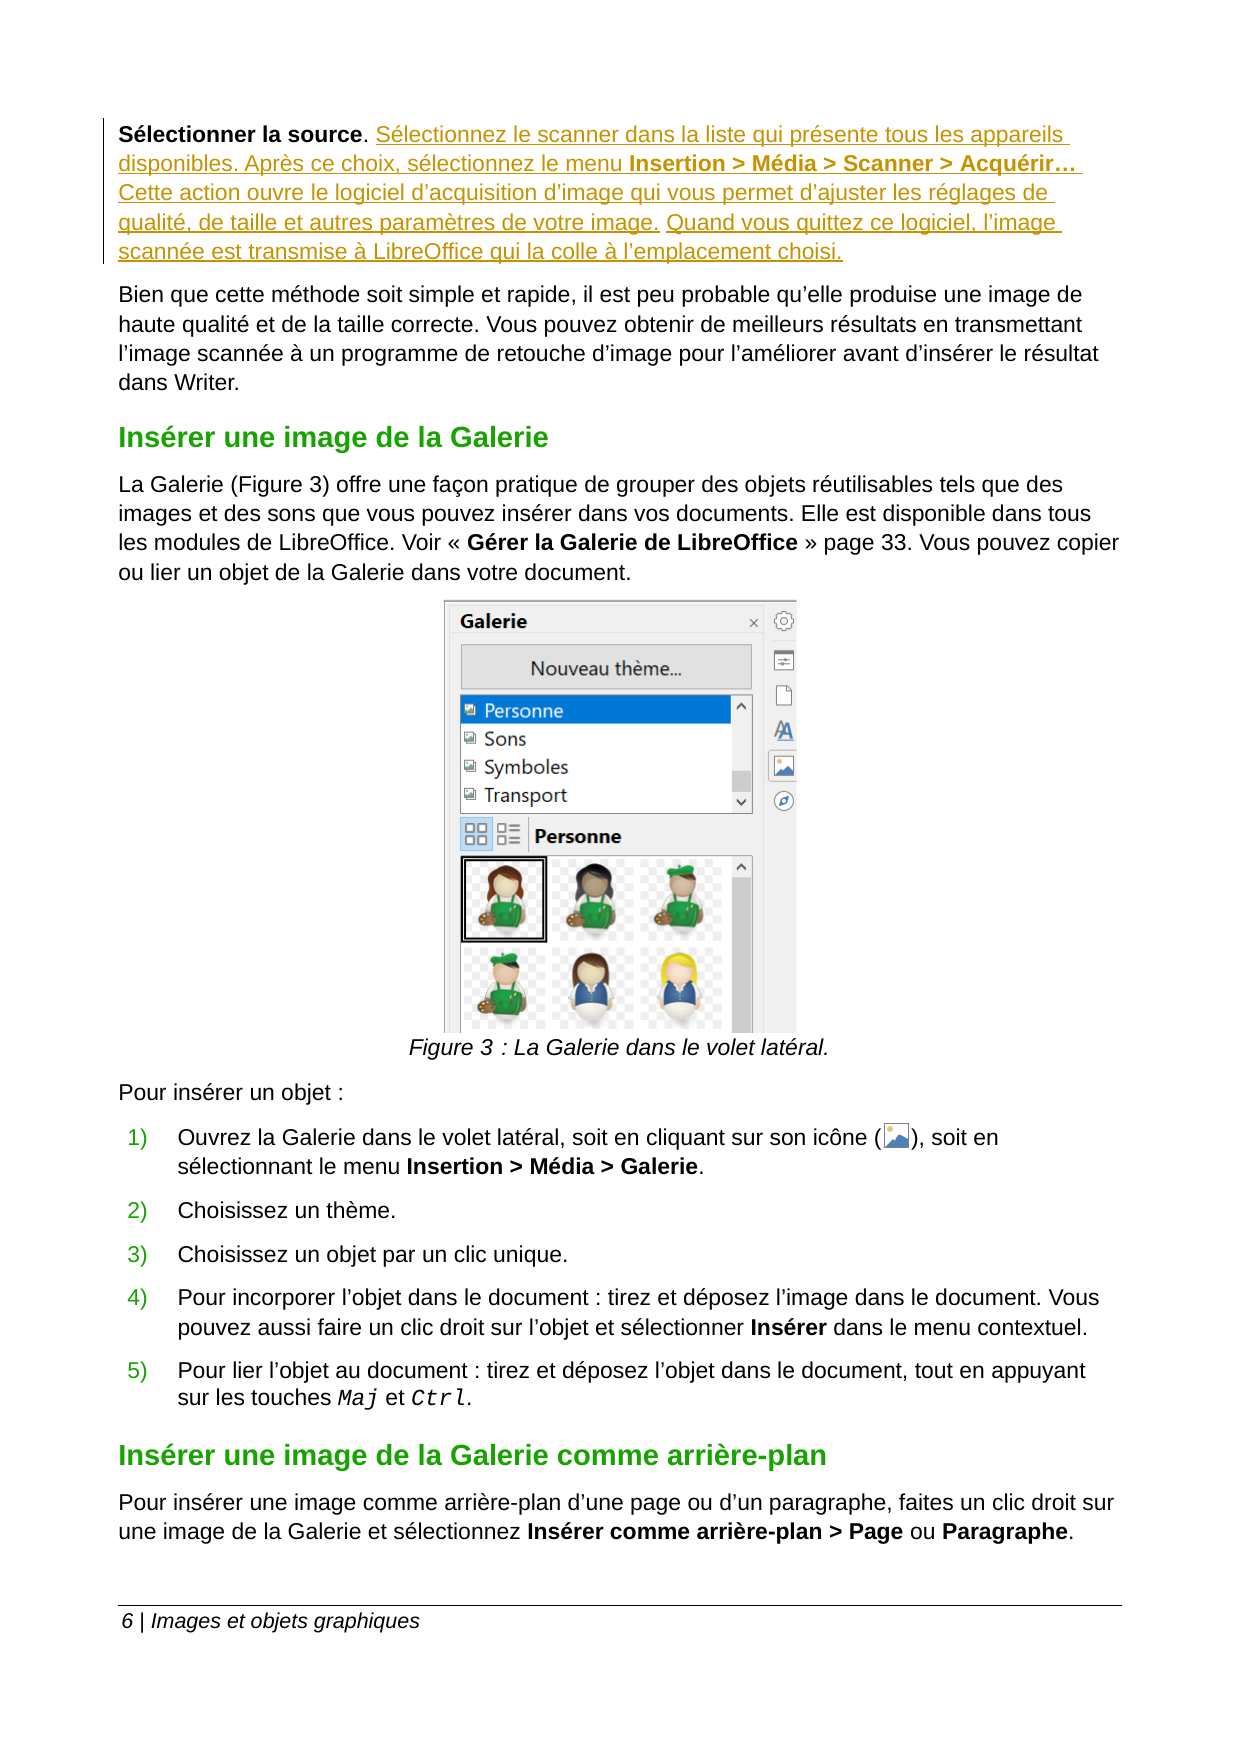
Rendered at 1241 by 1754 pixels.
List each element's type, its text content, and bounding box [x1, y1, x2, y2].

list Pour incorporer l’objet dans le document : tirez et déposez l’image dans le document. Vous pouvez aussi faire un clic droit sur l’objet et sélectionner Insérer dans le menu contextuel. [148, 1281, 1122, 1340]
picture [881, 1120, 911, 1150]
text Sélectionner la source. Sélectionnez le scanner dans la liste qui présente tous les appareils disponibles. Après ce choix, sélectionnez le menu Insertion > Média > Scanner > Acquérir… Cette action ouvre le logiciel d’acquisition d’image qui vous permet d’ajuster les réglages de qualité, de taille et autres paramètres de votre image. Quand vous quittez ce logiciel, l’image scannée est transmise à LibreOffice qui la colle à l’emplacement choisi. [118, 118, 1122, 264]
text La Galerie (Figure 3) offre une façon pratique de grouper des objets réutilisables tels que des images et des sons que vous pouvez insérer dans vos documents. Elle est disponible dans tous les modules de LibreOffice. Voir « Gérer la Galerie de LibreOffice » page 33. Vous pouvez copier ou lier un objet de la Galerie dans votre document. [118, 468, 1122, 585]
text Bien que cette méthode soit simple et rapide, il est peu probable qu’elle produise une image de haute qualité et de la taille correcte. Vous pouvez obtenir de meilleurs résultats en transmettant l’image scannée à un programme de retouche d’image pour l’améliorer avant d’insérer le résultat dans Writer. [118, 278, 1122, 395]
list Ouvrez la Galerie dans le volet latéral, soit en cliquant sur son icône (), soit en sélectionnant le menu Insertion > Média > Galerie. [148, 1120, 1122, 1179]
list Choisissez un objet par un clic unique. [148, 1238, 1122, 1267]
list Pour lier l’objet au document : tirez et déposez l’objet dans le document, tout en appuyant sur les touches Maj et Ctrl. [148, 1354, 1122, 1413]
text Pour insérer un objet : [118, 1077, 1122, 1106]
text Pour insérer une image comme arrière-plan d’une page ou d’un paragraphe, faites un clic droit sur une image de la Galerie et sélectionnez Insérer comme arrière-plan > Page ou Paragraphe. [118, 1486, 1122, 1544]
picture [443, 599, 797, 1033]
text Figure 3 : La Galerie dans le volet latéral. [118, 1032, 1122, 1062]
list Choisissez un thème. [148, 1194, 1122, 1223]
subtitle Insérer une image de la Galerie [118, 424, 1122, 453]
subtitle Insérer une image de la Galerie comme arrière-plan [118, 1442, 1122, 1471]
